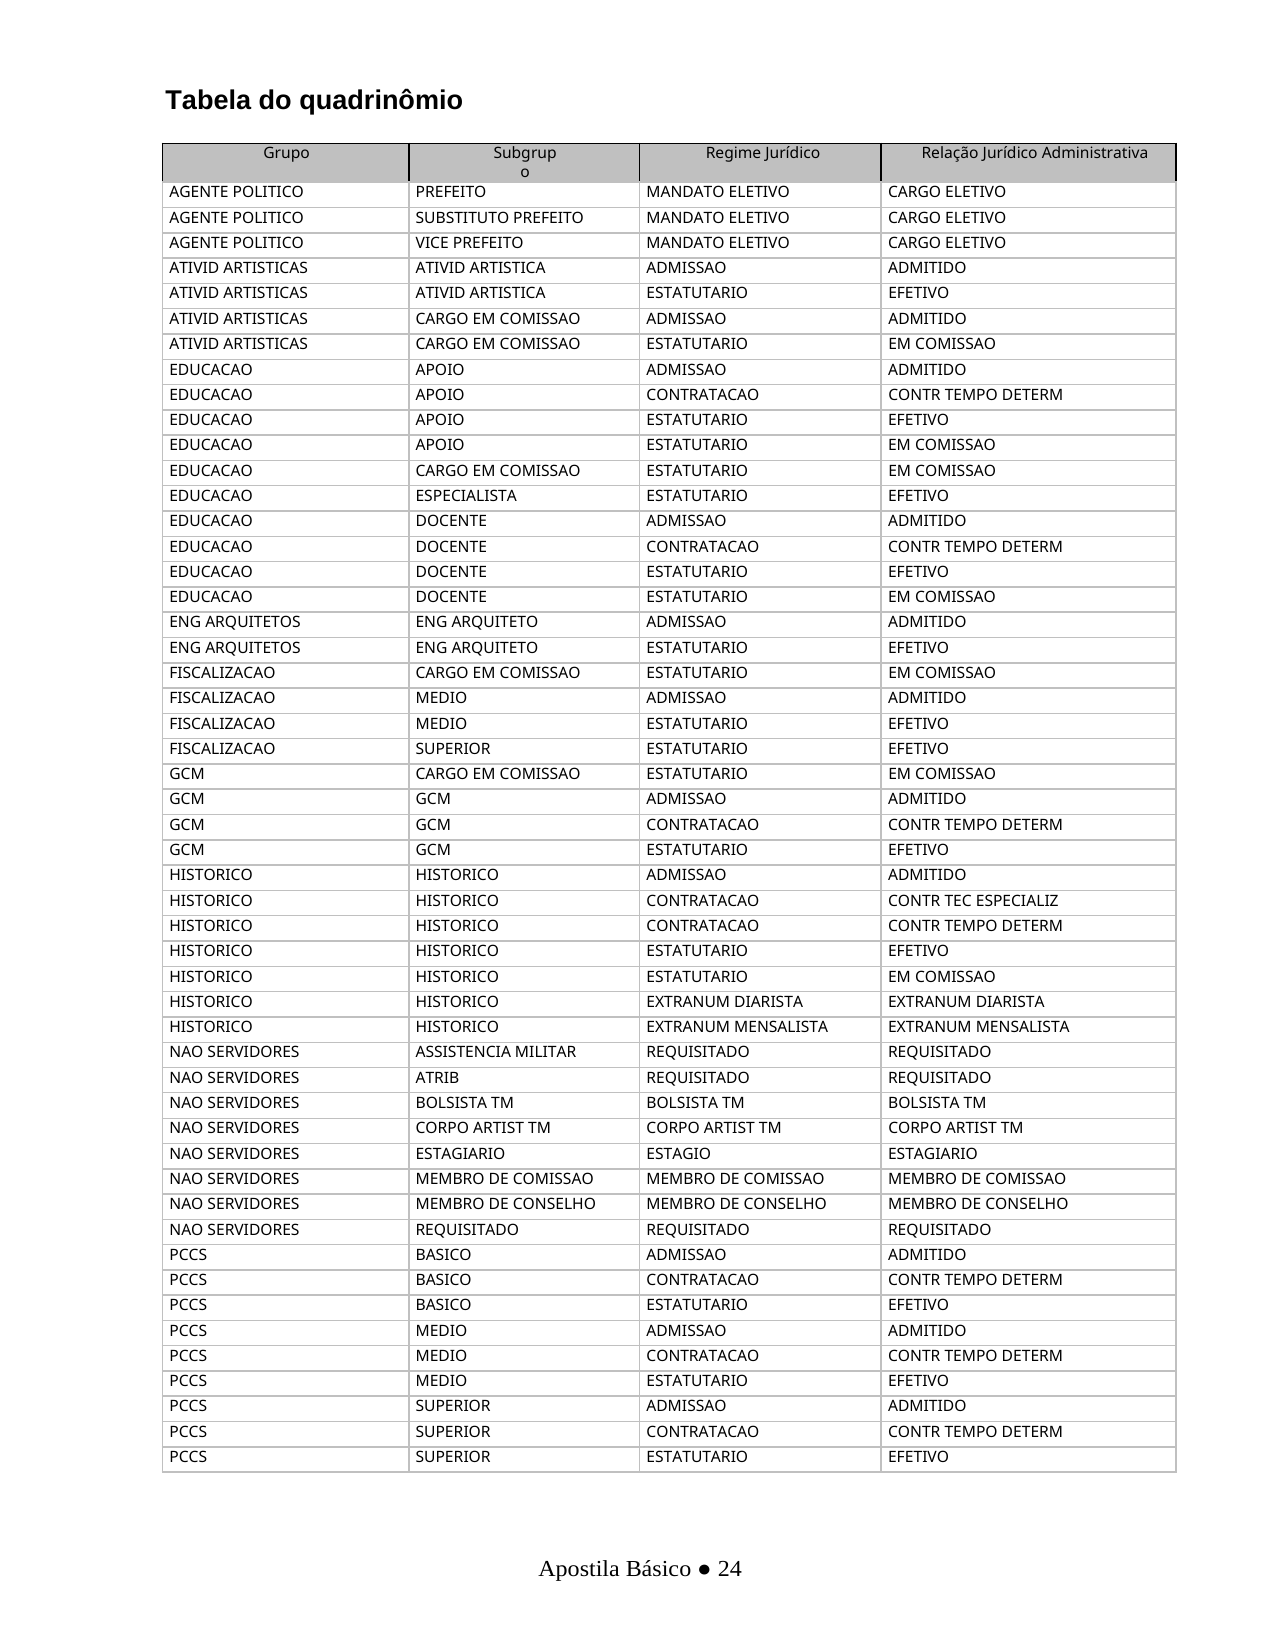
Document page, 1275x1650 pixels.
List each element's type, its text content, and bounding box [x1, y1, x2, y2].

table_cell CONTRATACAO [640, 1422, 880, 1446]
table_cell CONTR TEMPO DETERM [882, 1422, 1175, 1446]
table_cell HISTORICO [410, 992, 639, 1016]
table_cell ESTATUTARIO [640, 714, 880, 738]
table_cell CORPO ARTIST TM [640, 1119, 880, 1143]
table_cell CARGO ELETIVO [882, 208, 1175, 232]
table_cell ADMITIDO [882, 1397, 1175, 1421]
table_cell VICE PREFEITO [410, 234, 639, 257]
table_cell CARGO EM COMISSAO [410, 335, 639, 358]
table_cell MANDATO ELETIVO [640, 183, 880, 207]
table_cell ATIVID ARTISTICAS [163, 284, 408, 308]
table_cell ESTATUTARIO [640, 1372, 880, 1395]
table_cell ESTATUTARIO [640, 486, 880, 510]
table_cell ADMISSAO [640, 512, 880, 536]
table_cell PCCS [163, 1296, 408, 1319]
table_cell ADMISSAO [640, 360, 880, 384]
table_cell EDUCACAO [163, 436, 408, 459]
table_cell MEMBRO DE COMISSAO [882, 1170, 1175, 1193]
table_cell ESTAGIARIO [882, 1144, 1175, 1168]
table_cell CARGO EM COMISSAO [410, 765, 639, 788]
table_cell PCCS [163, 1321, 408, 1345]
table_cell ADMISSAO [640, 866, 880, 889]
table_cell HISTORICO [163, 942, 408, 966]
table_cell REQUISITADO [640, 1068, 880, 1092]
table_cell ESTATUTARIO [640, 436, 880, 459]
table_cell ADMISSAO [640, 790, 880, 814]
table_cell EDUCACAO [163, 486, 408, 510]
table_cell AGENTE POLITICO [163, 183, 408, 207]
table_cell MEDIO [410, 1372, 639, 1395]
table_cell REQUISITADO [640, 1220, 880, 1243]
table_cell MEDIO [410, 1321, 639, 1345]
table_cell ESTATUTARIO [640, 942, 880, 966]
table_cell MEDIO [410, 1346, 639, 1370]
table_cell HISTORICO [163, 1018, 408, 1041]
table_cell PCCS [163, 1271, 408, 1294]
table_header Regime Jurídico [640, 144, 880, 181]
table_cell ADMISSAO [640, 1245, 880, 1269]
table_cell PCCS [163, 1245, 408, 1269]
table_cell PCCS [163, 1372, 408, 1395]
table_cell EDUCACAO [163, 537, 408, 561]
table_cell EFETIVO [882, 739, 1175, 763]
table_header Grupo [163, 144, 408, 181]
table_cell BOLSISTA TM [882, 1093, 1175, 1117]
table_cell REQUISITADO [882, 1220, 1175, 1243]
table_cell SUBSTITUTO PREFEITO [410, 208, 639, 232]
table_cell CONTR TEMPO DETERM [882, 385, 1175, 409]
table_cell NAO SERVIDORES [163, 1170, 408, 1193]
table_cell HISTORICO [410, 942, 639, 966]
table_cell EM COMISSAO [882, 765, 1175, 788]
table_cell PCCS [163, 1397, 408, 1421]
table_cell ADMITIDO [882, 866, 1175, 889]
table_cell REQUISITADO [882, 1068, 1175, 1092]
table_cell ADMISSAO [640, 1321, 880, 1345]
table_cell CARGO EM COMISSAO [410, 664, 639, 687]
table_cell CONTR TEMPO DETERM [882, 1271, 1175, 1294]
table_header Subgrupo [410, 144, 639, 181]
table_cell PCCS [163, 1346, 408, 1370]
table_cell EFETIVO [882, 284, 1175, 308]
table_cell EDUCACAO [163, 562, 408, 586]
table_cell EFETIVO [882, 1296, 1175, 1319]
table_cell EFETIVO [882, 714, 1175, 738]
table_cell NAO SERVIDORES [163, 1144, 408, 1168]
text Tabela do quadrinômio [165, 84, 1189, 115]
table_cell CORPO ARTIST TM [410, 1119, 639, 1143]
table_cell CARGO ELETIVO [882, 234, 1175, 257]
table_cell ESTATUTARIO [640, 411, 880, 434]
table_cell PCCS [163, 1422, 408, 1446]
table_cell ESTATUTARIO [640, 638, 880, 662]
table_cell ADMITIDO [882, 360, 1175, 384]
table_cell ESTATUTARIO [640, 967, 880, 991]
table_cell MEMBRO DE COMISSAO [640, 1170, 880, 1193]
table_cell SUPERIOR [410, 1397, 639, 1421]
table_cell ESPECIALISTA [410, 486, 639, 510]
table_cell NAO SERVIDORES [163, 1068, 408, 1092]
table_cell ESTATUTARIO [640, 1296, 880, 1319]
table_cell MEMBRO DE CONSELHO [410, 1195, 639, 1218]
table_cell EFETIVO [882, 1448, 1175, 1471]
table_cell ATIVID ARTISTICAS [163, 335, 408, 358]
table_cell CONTRATACAO [640, 537, 880, 561]
table_cell EXTRANUM DIARISTA [882, 992, 1175, 1016]
table_cell EDUCACAO [163, 360, 408, 384]
table_cell HISTORICO [410, 1018, 639, 1041]
table_cell GCM [163, 815, 408, 839]
table_cell CONTR TEC ESPECIALIZ [882, 891, 1175, 915]
table_cell GCM [410, 790, 639, 814]
table_cell EDUCACAO [163, 461, 408, 485]
table_cell NAO SERVIDORES [163, 1119, 408, 1143]
table_cell ADMITIDO [882, 259, 1175, 282]
table_cell ESTAGIARIO [410, 1144, 639, 1168]
table_cell REQUISITADO [640, 1043, 880, 1067]
table_cell MEMBRO DE CONSELHO [640, 1195, 880, 1218]
table_cell ATIVID ARTISTICAS [163, 309, 408, 333]
table_cell DOCENTE [410, 512, 639, 536]
table_cell FISCALIZACAO [163, 714, 408, 738]
table_cell ESTATUTARIO [640, 739, 880, 763]
table_cell EFETIVO [882, 1372, 1175, 1395]
table_cell AGENTE POLITICO [163, 208, 408, 232]
table_cell MEMBRO DE CONSELHO [882, 1195, 1175, 1218]
table_cell CONTR TEMPO DETERM [882, 815, 1175, 839]
table_cell PREFEITO [410, 183, 639, 207]
table_cell APOIO [410, 385, 639, 409]
table_cell PCCS [163, 1448, 408, 1471]
table_cell GCM [410, 841, 639, 864]
table_cell ESTATUTARIO [640, 664, 880, 687]
table_cell ESTATUTARIO [640, 588, 880, 611]
table_cell BASICO [410, 1296, 639, 1319]
table_cell MEDIO [410, 689, 639, 713]
table_cell ESTATUTARIO [640, 562, 880, 586]
table_cell APOIO [410, 436, 639, 459]
table_cell ADMITIDO [882, 790, 1175, 814]
table_cell EDUCACAO [163, 385, 408, 409]
table_cell HISTORICO [163, 967, 408, 991]
table_cell NAO SERVIDORES [163, 1195, 408, 1218]
table_cell ADMITIDO [882, 1245, 1175, 1269]
table_cell FISCALIZACAO [163, 739, 408, 763]
table_cell ADMISSAO [640, 1397, 880, 1421]
table_cell ENG ARQUITETO [410, 638, 639, 662]
table_cell EFETIVO [882, 486, 1175, 510]
table_cell CONTRATACAO [640, 385, 880, 409]
table_cell EFETIVO [882, 942, 1175, 966]
table_cell ESTATUTARIO [640, 1448, 880, 1471]
table_cell MANDATO ELETIVO [640, 234, 880, 257]
table_cell EFETIVO [882, 841, 1175, 864]
table_header Relação Jurídico Administrativa [882, 144, 1175, 181]
table_cell DOCENTE [410, 537, 639, 561]
table_cell ADMISSAO [640, 613, 880, 637]
table_cell ADMITIDO [882, 512, 1175, 536]
table_cell ATIVID ARTISTICA [410, 259, 639, 282]
table_cell ENG ARQUITETOS [163, 638, 408, 662]
table_cell ADMISSAO [640, 689, 880, 713]
table_cell MEMBRO DE COMISSAO [410, 1170, 639, 1193]
table_cell ATIVID ARTISTICAS [163, 259, 408, 282]
table_cell CONTRATACAO [640, 891, 880, 915]
table_cell GCM [163, 841, 408, 864]
table_cell HISTORICO [410, 891, 639, 915]
table_cell EM COMISSAO [882, 335, 1175, 358]
table_cell ASSISTENCIA MILITAR [410, 1043, 639, 1067]
table_cell CONTR TEMPO DETERM [882, 1346, 1175, 1370]
table_cell EM COMISSAO [882, 664, 1175, 687]
table_cell SUPERIOR [410, 1422, 639, 1446]
table_cell EM COMISSAO [882, 461, 1175, 485]
table_cell ESTATUTARIO [640, 461, 880, 485]
table_cell EM COMISSAO [882, 436, 1175, 459]
table_cell APOIO [410, 411, 639, 434]
table_cell MANDATO ELETIVO [640, 208, 880, 232]
table_cell HISTORICO [163, 891, 408, 915]
table_cell EDUCACAO [163, 588, 408, 611]
table_cell ADMITIDO [882, 689, 1175, 713]
table_cell EFETIVO [882, 562, 1175, 586]
table_cell CONTR TEMPO DETERM [882, 916, 1175, 940]
table_cell MEDIO [410, 714, 639, 738]
table_cell ESTATUTARIO [640, 284, 880, 308]
table_cell GCM [410, 815, 639, 839]
table_cell NAO SERVIDORES [163, 1093, 408, 1117]
table_cell HISTORICO [163, 866, 408, 889]
table_cell NAO SERVIDORES [163, 1043, 408, 1067]
table_cell CARGO ELETIVO [882, 183, 1175, 207]
table_cell CARGO EM COMISSAO [410, 461, 639, 485]
table_cell CARGO EM COMISSAO [410, 309, 639, 333]
table_cell EM COMISSAO [882, 588, 1175, 611]
table_cell EDUCACAO [163, 411, 408, 434]
table_cell SUPERIOR [410, 1448, 639, 1471]
table_cell GCM [163, 790, 408, 814]
table_cell HISTORICO [163, 992, 408, 1016]
table_cell ATRIB [410, 1068, 639, 1092]
table_cell HISTORICO [410, 967, 639, 991]
table_cell EXTRANUM MENSALISTA [882, 1018, 1175, 1041]
table_cell CONTRATACAO [640, 916, 880, 940]
table_cell ESTATUTARIO [640, 765, 880, 788]
table_cell HISTORICO [163, 916, 408, 940]
table_cell BOLSISTA TM [410, 1093, 639, 1117]
table_cell ATIVID ARTISTICA [410, 284, 639, 308]
table_cell APOIO [410, 360, 639, 384]
table_cell BASICO [410, 1271, 639, 1294]
table_cell ESTATUTARIO [640, 841, 880, 864]
table_cell HISTORICO [410, 916, 639, 940]
table_cell ADMITIDO [882, 309, 1175, 333]
table_cell DOCENTE [410, 562, 639, 586]
table_cell REQUISITADO [882, 1043, 1175, 1067]
table_cell ADMITIDO [882, 613, 1175, 637]
table_cell EFETIVO [882, 638, 1175, 662]
table_cell ENG ARQUITETO [410, 613, 639, 637]
table_cell NAO SERVIDORES [163, 1220, 408, 1243]
table_cell FISCALIZACAO [163, 664, 408, 687]
table_cell ADMITIDO [882, 1321, 1175, 1345]
table_cell HISTORICO [410, 866, 639, 889]
table_cell EXTRANUM MENSALISTA [640, 1018, 880, 1041]
table_cell CONTRATACAO [640, 1346, 880, 1370]
table_cell BOLSISTA TM [640, 1093, 880, 1117]
table_cell EM COMISSAO [882, 967, 1175, 991]
table_cell DOCENTE [410, 588, 639, 611]
table_cell EXTRANUM DIARISTA [640, 992, 880, 1016]
table_cell CONTRATACAO [640, 815, 880, 839]
table_cell ENG ARQUITETOS [163, 613, 408, 637]
table_cell FISCALIZACAO [163, 689, 408, 713]
table_cell EDUCACAO [163, 512, 408, 536]
table_cell CORPO ARTIST TM [882, 1119, 1175, 1143]
table_cell SUPERIOR [410, 739, 639, 763]
table_cell AGENTE POLITICO [163, 234, 408, 257]
table_cell ESTATUTARIO [640, 335, 880, 358]
table_cell ADMISSAO [640, 259, 880, 282]
table_cell REQUISITADO [410, 1220, 639, 1243]
table_cell CONTRATACAO [640, 1271, 880, 1294]
table_cell BASICO [410, 1245, 639, 1269]
table_cell ADMISSAO [640, 309, 880, 333]
table_cell ESTAGIO [640, 1144, 880, 1168]
table_cell EFETIVO [882, 411, 1175, 434]
table_cell GCM [163, 765, 408, 788]
table_cell CONTR TEMPO DETERM [882, 537, 1175, 561]
